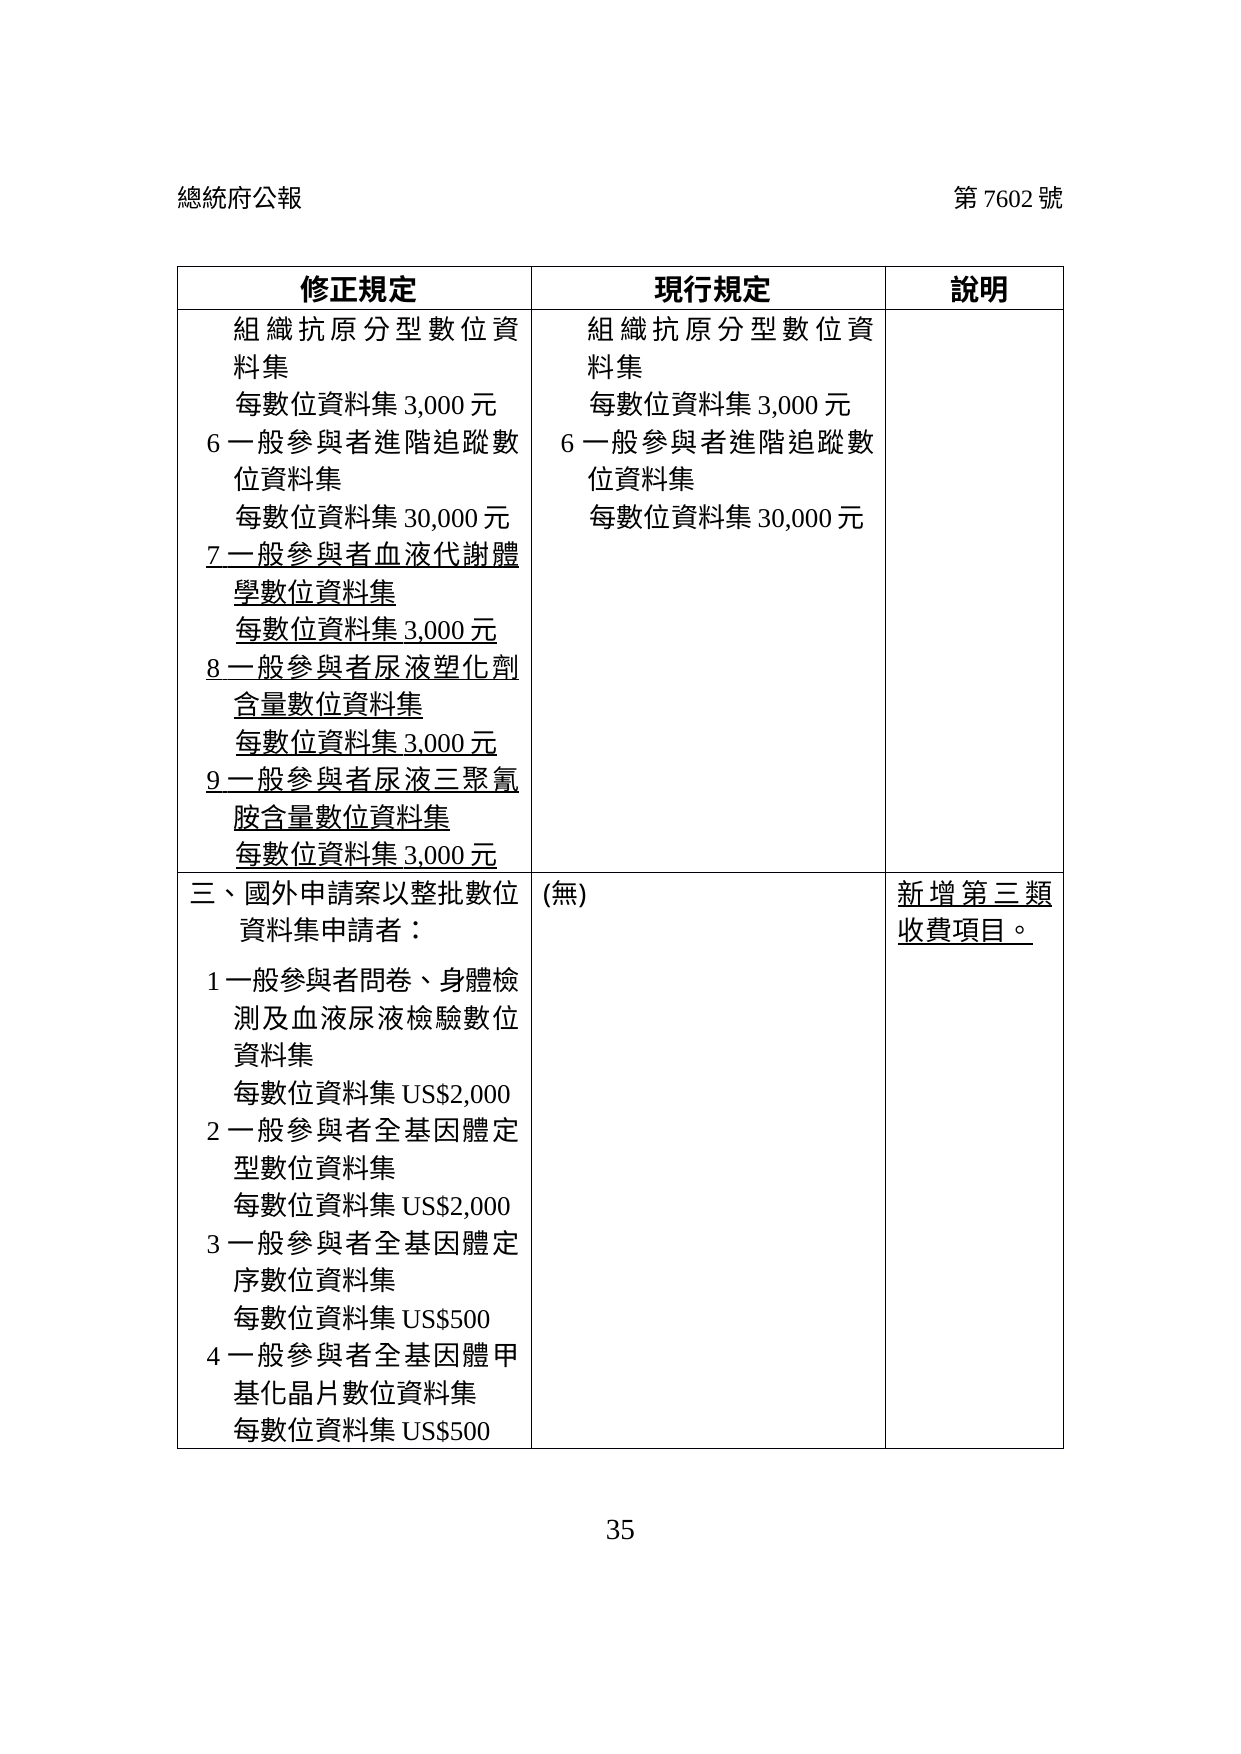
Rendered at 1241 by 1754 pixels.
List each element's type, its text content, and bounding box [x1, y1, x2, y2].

table_header 修正規定 [178, 267, 531, 308]
table_header 現行規定 [532, 267, 885, 308]
table_header 說明 [886, 267, 1063, 308]
table_cell 組織抗原分型數位資料集 每數位資料集3,000元 6一般參與者進階追蹤數位資料集 每數位資料集30,000元 7一般參與者血液代謝體學數位資料集 每數位資料集3,000元 8一般參與者尿液塑化劑含量數位資料集 每數位資料集3,000元 9一般參與者尿液三聚氰胺含量數位資料集 每數位資料集3,000元 [178, 310, 531, 872]
table_cell 組織抗原分型數位資料集 每數位資料集3,000元 6一般參與者進階追蹤數位資料集 每數位資料集30,000元 [532, 310, 885, 872]
table_cell 三、國外申請案以整批數位資料集申請者： 1一般參與者問卷、身體檢測及血液尿液檢驗數位資料集 每數位資料集US$2,000 2一般參與者全基因體定型數位資料集 每數位資料集US$2,000 3一般參與者全基因體定序數位資料集 每數位資料集US$500 4一般參與者全基因體甲基化晶片數位資料集 每數位資料集US$500 [178, 873, 531, 1448]
table_cell [886, 310, 1063, 872]
table_cell 新增第三類收費項目。 [886, 873, 1063, 1448]
table_cell (無) [532, 873, 885, 1448]
